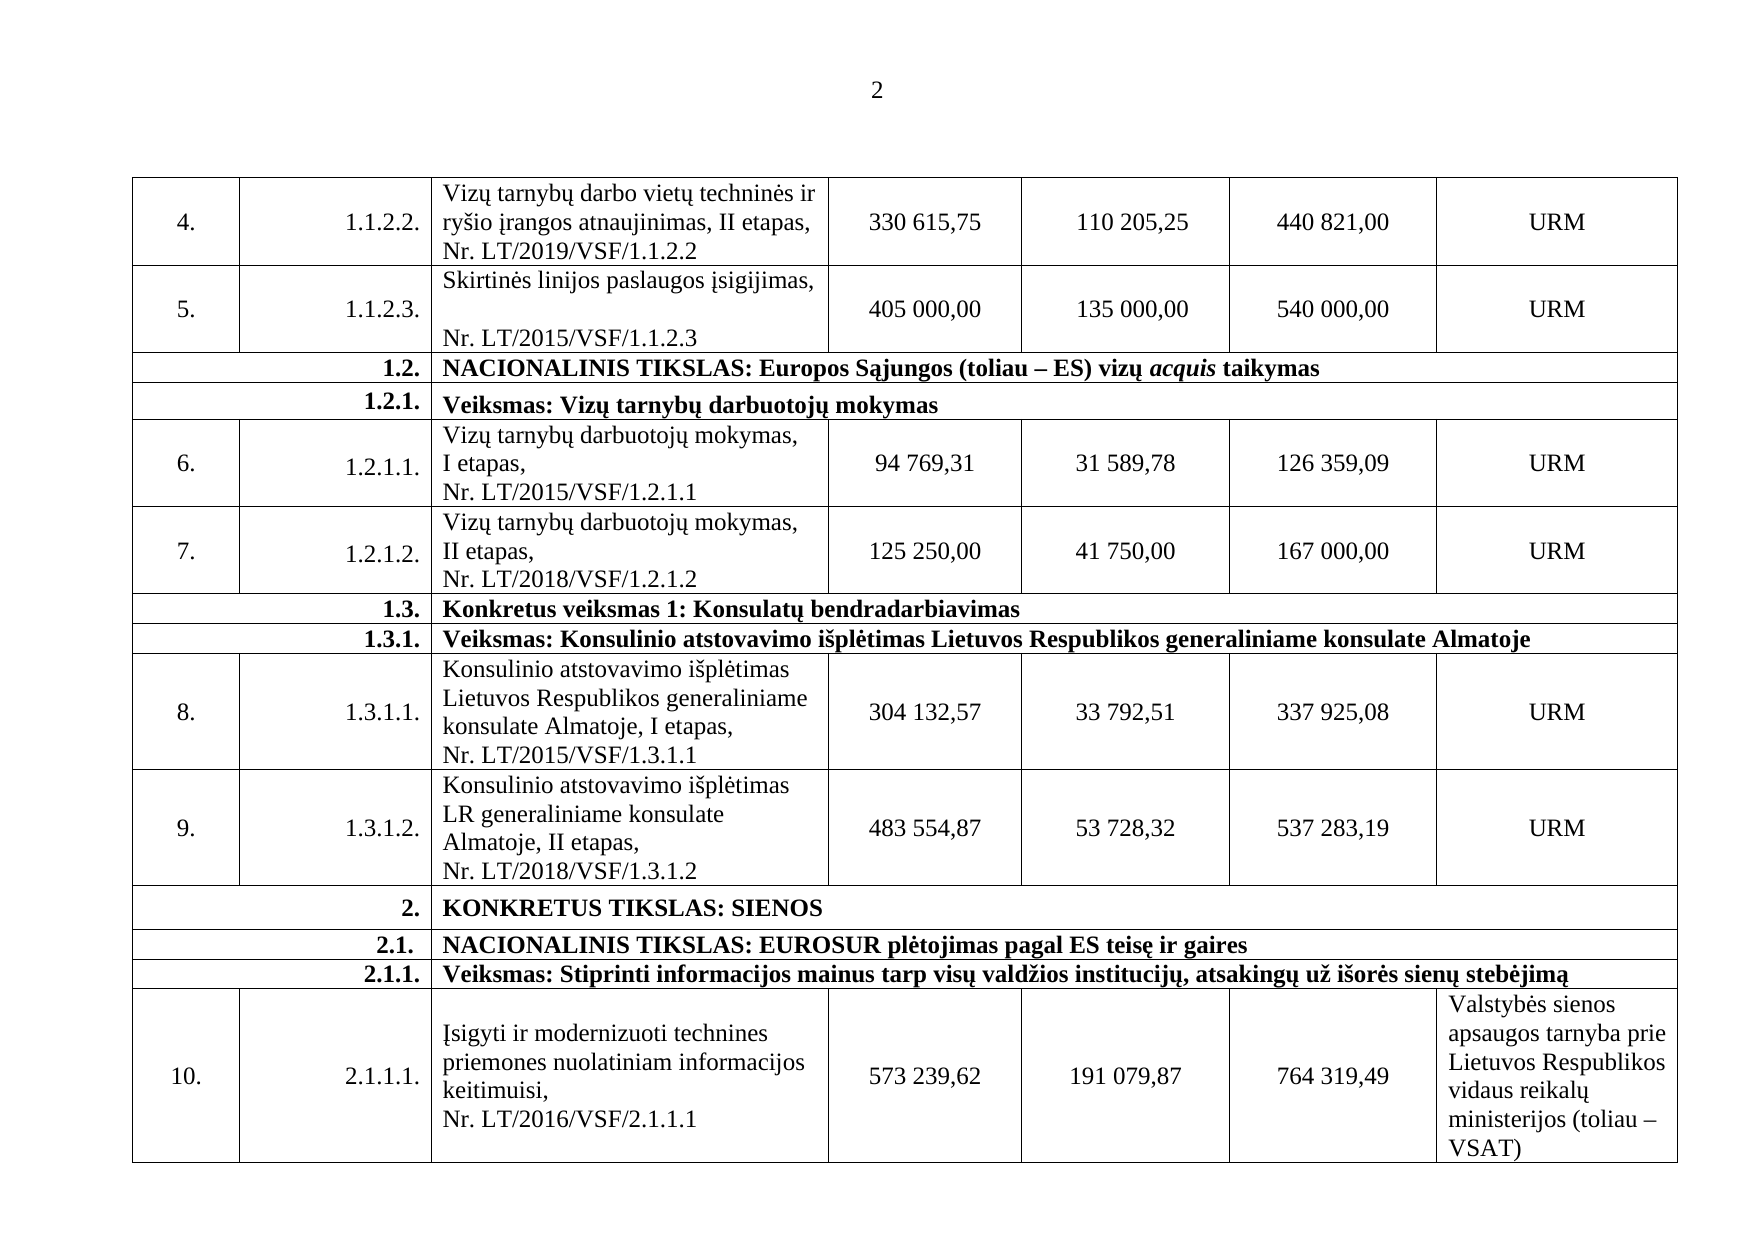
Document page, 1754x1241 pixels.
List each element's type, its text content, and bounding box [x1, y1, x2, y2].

table_cell 2. [133, 886, 431, 929]
table_cell URM [1437, 507, 1677, 593]
table_cell 1.2.1. [133, 383, 431, 419]
table_cell URM [1437, 654, 1677, 769]
table_cell Konsulinio atstovavimo išplėtimas Lietuvos Respublikos generaliniame konsulate Almatoje, I etapas, Nr. LT/2015/VSF/1.3.1.1 [432, 654, 828, 769]
table_cell Valstybės sienos apsaugos tarnyba prie Lietuvos Respublikos vidaus reikalų ministerijos (toliau – VSAT) [1437, 989, 1677, 1162]
table_cell 6. [133, 420, 239, 506]
table_cell KONKRETUS TIKSLAS: SIENOS [432, 886, 1677, 929]
table_cell 330 615,75 [829, 178, 1021, 264]
table_cell 1.3.1. [133, 624, 431, 653]
table_cell 1.1.2.3. [240, 266, 431, 352]
table_cell 573 239,62 [829, 989, 1021, 1162]
table_cell Įsigyti ir modernizuoti technines priemones nuolatiniam informacijos keitimuisi, Nr. LT/2016/VSF/2.1.1.1 [432, 989, 828, 1162]
table_cell URM [1437, 178, 1677, 264]
table_cell 337 925,08 [1230, 654, 1436, 769]
table_cell 4. [133, 178, 239, 264]
table_cell Vizų tarnybų darbuotojų mokymas, I etapas, Nr. LT/2015/VSF/1.2.1.1 [432, 420, 828, 506]
table_cell NACIONALINIS TIKSLAS: EUROSUR plėtojimas pagal ES teisę ir gaires [432, 930, 1677, 958]
table_cell 8. [133, 654, 239, 769]
table_cell 1.1.2.2. [240, 178, 431, 264]
table_cell 33 792,51 [1022, 654, 1229, 769]
table_cell 2.1.1.1. [240, 989, 431, 1162]
table_cell 304 132,57 [829, 654, 1021, 769]
table_cell 405 000,00 [829, 266, 1021, 352]
table_cell Skirtinės linijos paslaugos įsigijimas, Nr. LT/2015/VSF/1.1.2.3 [432, 266, 828, 352]
table_cell 483 554,87 [829, 770, 1021, 885]
table_cell URM [1437, 770, 1677, 885]
table_cell 1.3.1.2. [240, 770, 431, 885]
table_cell 125 250,00 [829, 507, 1021, 593]
table_cell NACIONALINIS TIKSLAS: Europos Sąjungos (toliau – ES) vizų acquis taikymas [432, 353, 1677, 382]
table_cell 9. [133, 770, 239, 885]
table_cell 53 728,32 [1022, 770, 1229, 885]
table_cell Veiksmas: Stiprinti informacijos mainus tarp visų valdžios institucijų, atsakingų už išorės sienų stebėjimą [432, 960, 1677, 988]
table_cell 7. [133, 507, 239, 593]
table_cell 5. [133, 266, 239, 352]
table_cell 135 000,00 [1022, 266, 1229, 352]
table_cell URM [1437, 420, 1677, 506]
table_cell 1.2. [133, 353, 431, 382]
table_cell Konkretus veiksmas 1: Konsulatų bendradarbiavimas [432, 594, 1677, 623]
table_cell 764 319,49 [1230, 989, 1436, 1162]
table_cell 1.2.1.2. [240, 507, 431, 593]
table_cell Veiksmas: Konsulinio atstovavimo išplėtimas Lietuvos Respublikos generaliniame konsulate Almatoje [432, 624, 1677, 653]
table_cell URM [1437, 266, 1677, 352]
table_cell 94 769,31 [829, 420, 1021, 506]
table_cell 126 359,09 [1230, 420, 1436, 506]
table_cell Veiksmas: Vizų tarnybų darbuotojų mokymas [432, 383, 1677, 419]
table_cell Vizų tarnybų darbo vietų techninės ir ryšio įrangos atnaujinimas, II etapas, Nr. LT/2019/VSF/1.1.2.2 [432, 178, 828, 264]
table_cell 1.3.1.1. [240, 654, 431, 769]
table_cell 110 205,25 [1022, 178, 1229, 264]
table_cell 1.3. [133, 594, 431, 623]
table_cell 540 000,00 [1230, 266, 1436, 352]
table_cell 10. [133, 989, 239, 1162]
table_cell Konsulinio atstovavimo išplėtimas LR generaliniame konsulate Almatoje, II etapas, Nr. LT/2018/VSF/1.3.1.2 [432, 770, 828, 885]
table_cell 2.1. [133, 930, 431, 958]
table_cell 191 079,87 [1022, 989, 1229, 1162]
table_cell 440 821,00 [1230, 178, 1436, 264]
table_cell 41 750,00 [1022, 507, 1229, 593]
table_cell Vizų tarnybų darbuotojų mokymas, II etapas, Nr. LT/2018/VSF/1.2.1.2 [432, 507, 828, 593]
table_cell 167 000,00 [1230, 507, 1436, 593]
table_cell 1.2.1.1. [240, 420, 431, 506]
table_cell 2.1.1. [133, 960, 431, 988]
table_cell 537 283,19 [1230, 770, 1436, 885]
table_cell 31 589,78 [1022, 420, 1229, 506]
